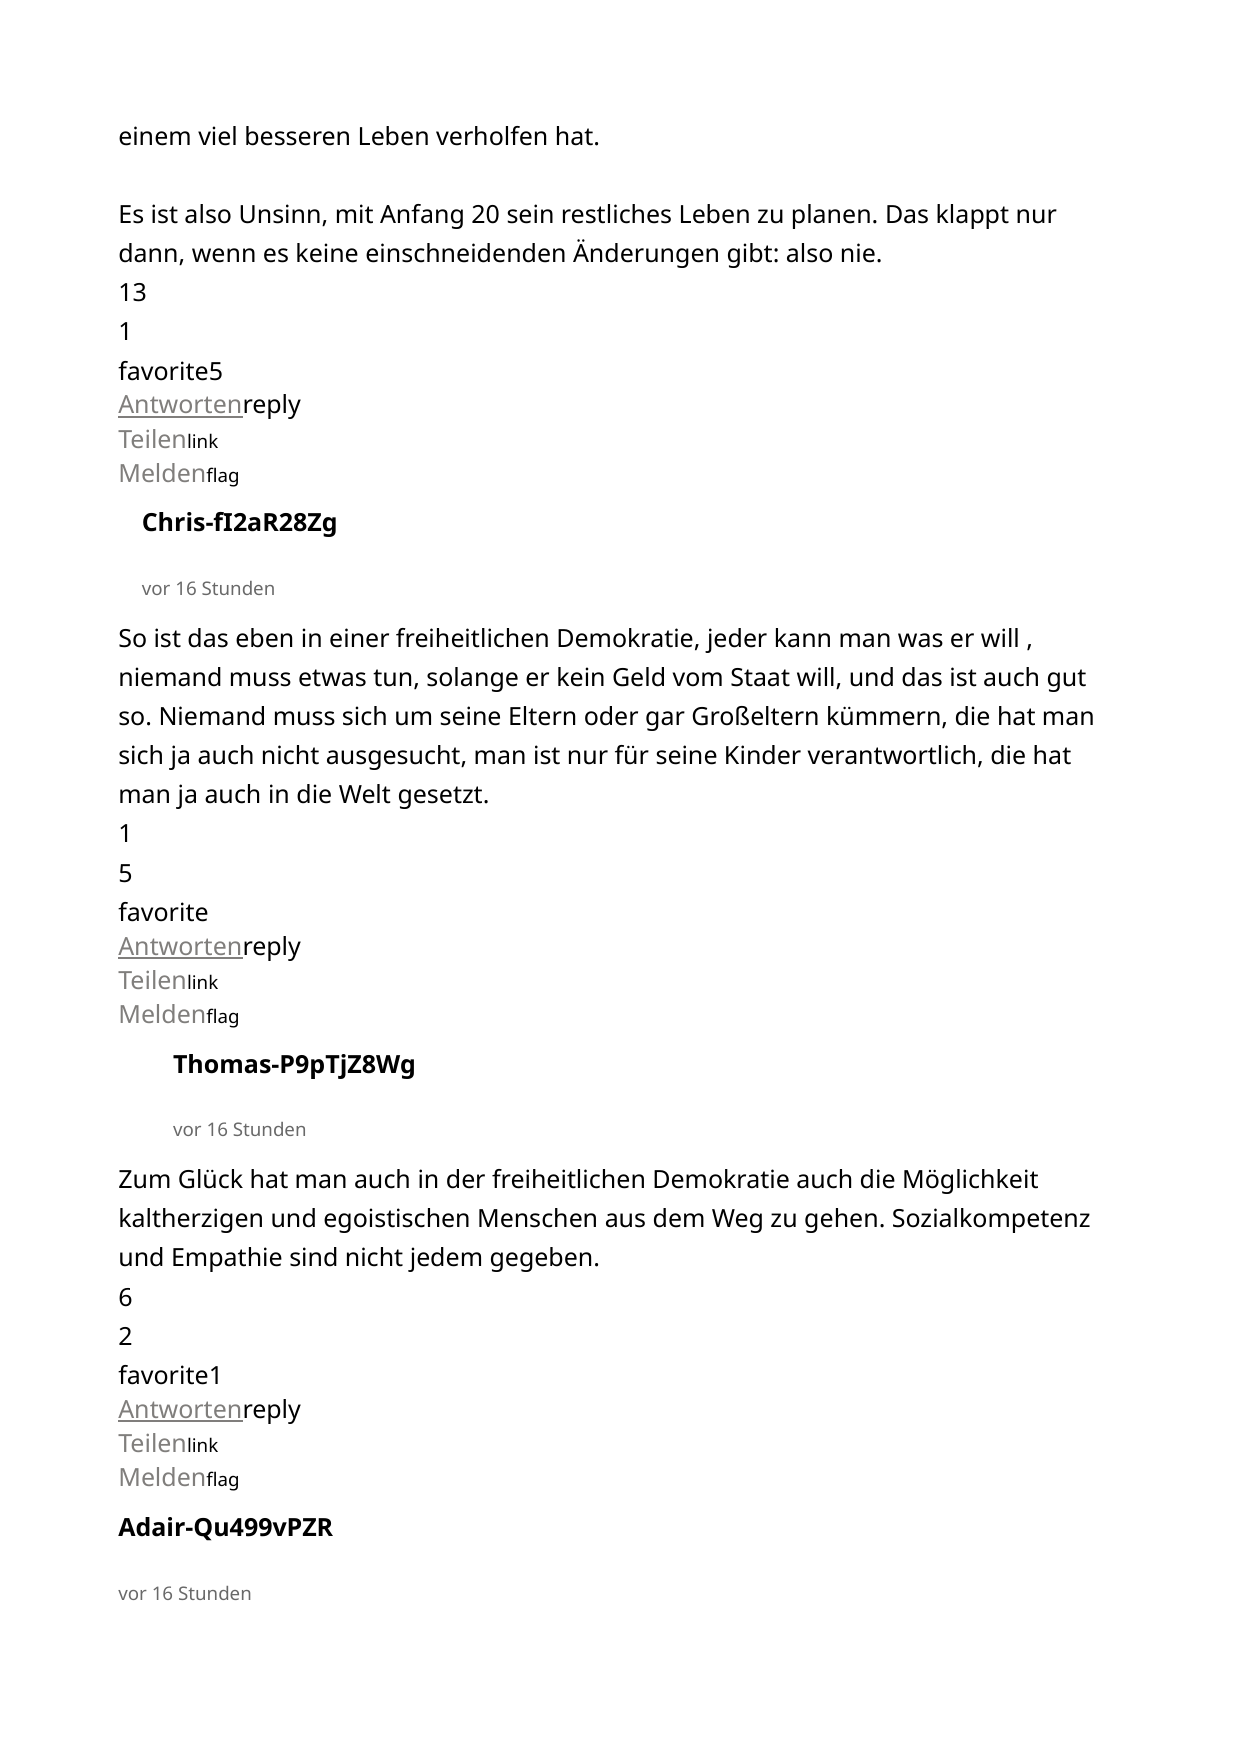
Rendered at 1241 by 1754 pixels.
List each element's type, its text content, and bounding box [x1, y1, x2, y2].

text Adair-Qu499vPZR [118, 1509, 1114, 1543]
text Antwortenreply [118, 387, 1122, 421]
text Meldenflag [118, 455, 1122, 489]
text Meldenflag [118, 1460, 1122, 1494]
text Antwortenreply [118, 1392, 1122, 1426]
text Teilenlink [118, 1426, 1122, 1460]
text 13 [118, 275, 1122, 309]
text Teilenlink [118, 963, 1122, 997]
text 1 [118, 314, 1122, 348]
text Chris-fI2aR28Zg [142, 505, 1114, 539]
text Teilenlink [118, 421, 1122, 455]
text 6 [118, 1279, 1122, 1313]
text vor 16 Stunden [173, 1117, 1117, 1142]
text 2 [118, 1318, 1122, 1352]
text vor 16 Stunden [142, 575, 1117, 601]
text vor 16 Stunden [118, 1580, 1117, 1605]
text favorite [118, 894, 1122, 928]
text favorite5 [118, 353, 1122, 387]
text Antwortenreply [118, 928, 1122, 963]
text einem viel besseren Leben verholfen hat. Es ist also Unsinn, mit Anfang 20 sein restliches Leben zu planen. Das klappt nur dann, wenn es keine einschneidenden Änderungen gibt: also nie. [118, 118, 1122, 270]
text Thomas-P9pTjZ8Wg [173, 1046, 1114, 1080]
text favorite1 [118, 1357, 1122, 1392]
text So ist das eben in einer freiheitlichen Demokratie, jeder kann man was er will , niemand muss etwas tun, solange er kein Geld vom Staat will, und das ist auch gut so. Niemand muss sich um seine Eltern oder gar Großeltern kümmern, die hat man sich ja auch nicht ausgesucht, man ist nur für seine Kinder verantwortlich, die hat man ja auch in die Welt gesetzt. [118, 620, 1122, 811]
text 1 [118, 816, 1122, 850]
text Zum Glück hat man auch in der freiheitlichen Demokratie auch die Möglichkeit kaltherzigen und egoistischen Menschen aus dem Weg zu gehen. Sozialkompetenz und Empathie sind nicht jedem gegeben. [118, 1162, 1122, 1274]
text 5 [118, 855, 1122, 889]
text Meldenflag [118, 997, 1122, 1031]
